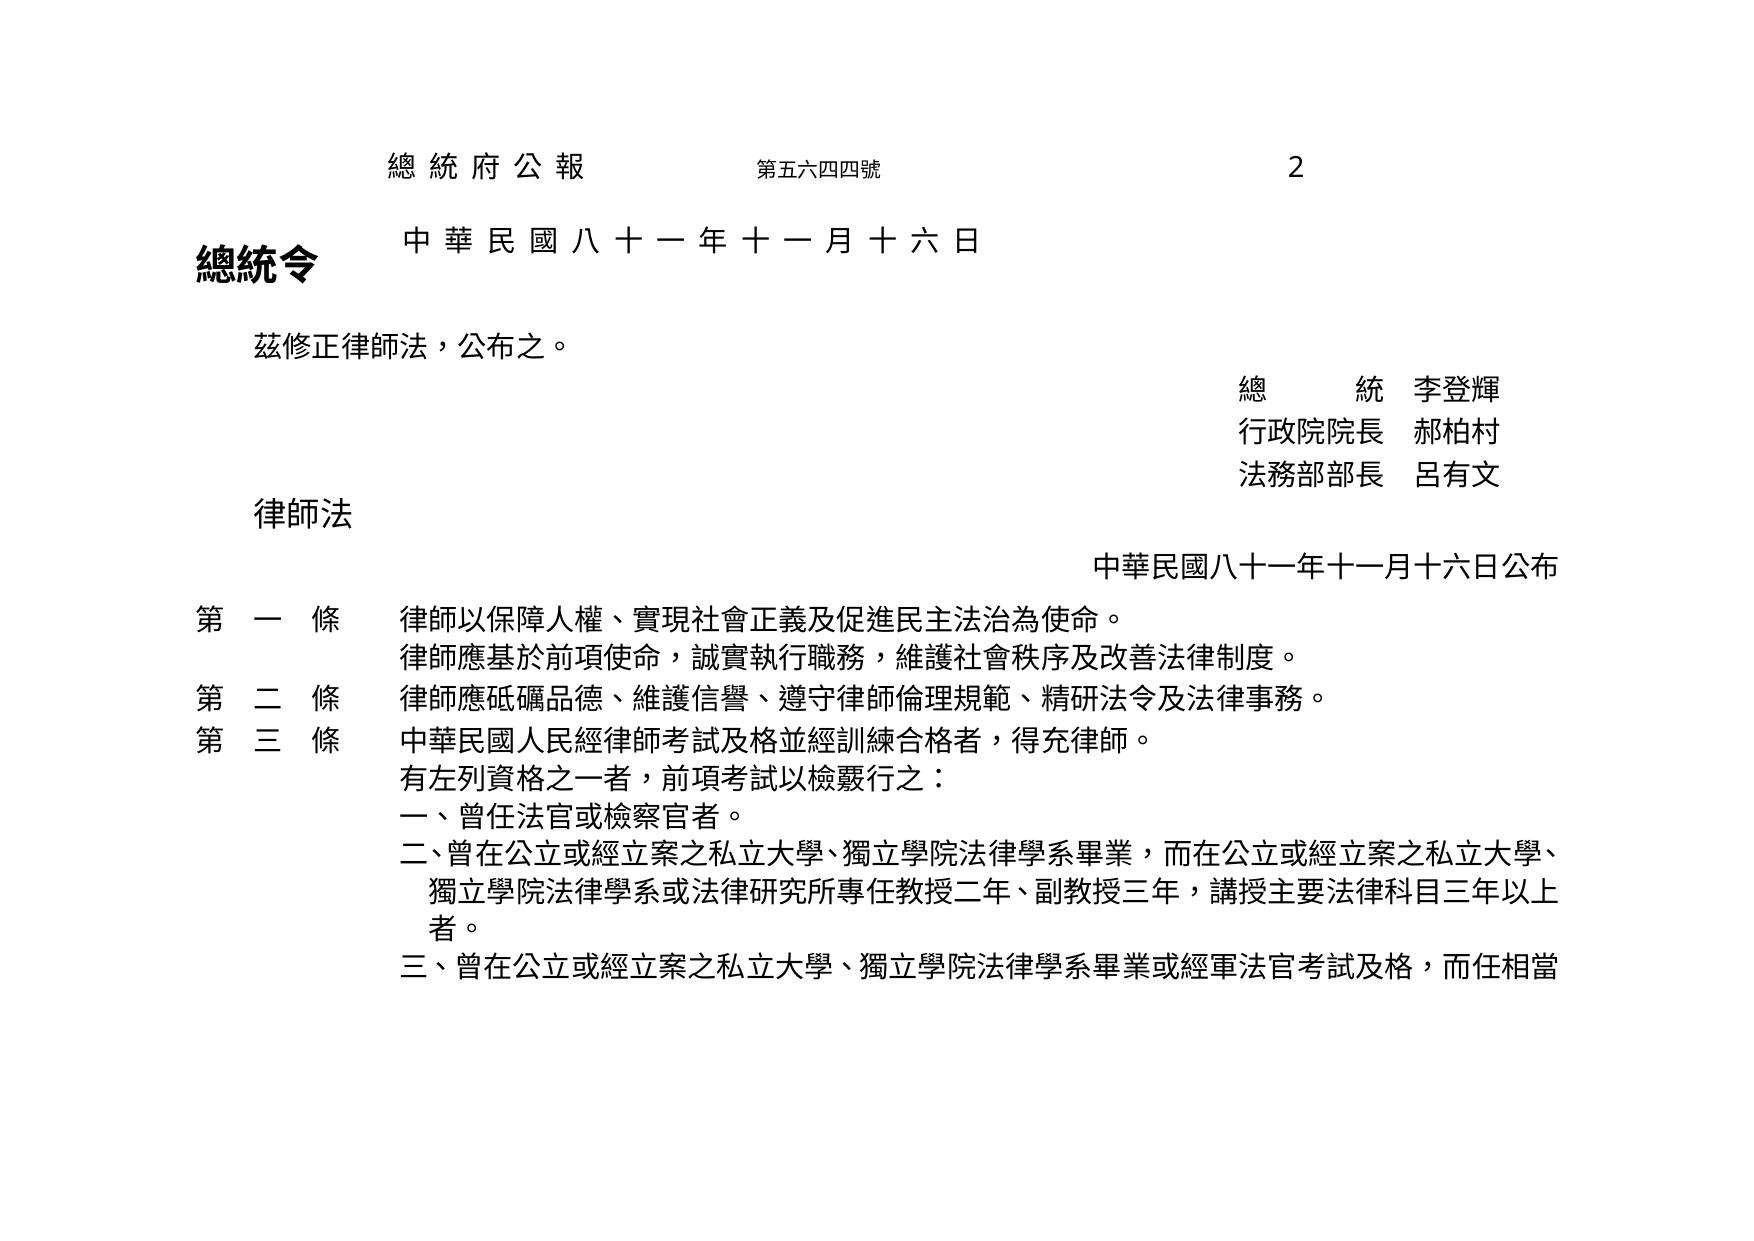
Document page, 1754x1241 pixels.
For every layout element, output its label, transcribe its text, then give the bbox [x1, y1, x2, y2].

text 總 統 李登輝 [195, 370, 1501, 408]
text 律師應基於前項使命，誠實執行職務，維護社會秩序及改善法律制度。 [341, 639, 1559, 676]
text 二、曾在公立或經立案之私立大學、獨立學院法律學系畢業，而在公立或經立案之私立大學、獨立學院法律學系或法律研究所專任教授二年、副教授三年，講授主要法律科目三年以上者。 [399, 834, 1559, 947]
text 律師法 [253, 493, 1559, 534]
text 三、曾在公立或經立案之私立大學、獨立學院法律學系畢業或經軍法官考試及格，而任相當 [399, 947, 1559, 984]
text 第 三 條 中華民國人民經律師考試及格並經訓練合格者，得充律師。 [195, 718, 1559, 759]
text 法務部部長 呂有文 [195, 455, 1501, 493]
text 一、曾任法官或檢察官者。 [399, 797, 1559, 834]
text 行政院院長 郝柏村 [195, 413, 1501, 450]
text 茲修正律師法，公布之。 [195, 328, 1559, 365]
text 第 一 條 律師以保障人權、實現社會正義及促進民主法治為使命。 [195, 597, 1559, 639]
table_header 總統令 [192, 222, 399, 328]
text 第 二 條 律師應砥礪品德、維護信譽、遵守律師倫理規範、精研法令及法律事務。 [195, 676, 1559, 718]
text 中華民國八十一年十一月十六日公布 [195, 547, 1559, 584]
table_header 中華民國八十一年十一月十六日 [399, 222, 986, 328]
text 有左列資格之一者，前項考試以檢覈行之： [341, 759, 1559, 797]
